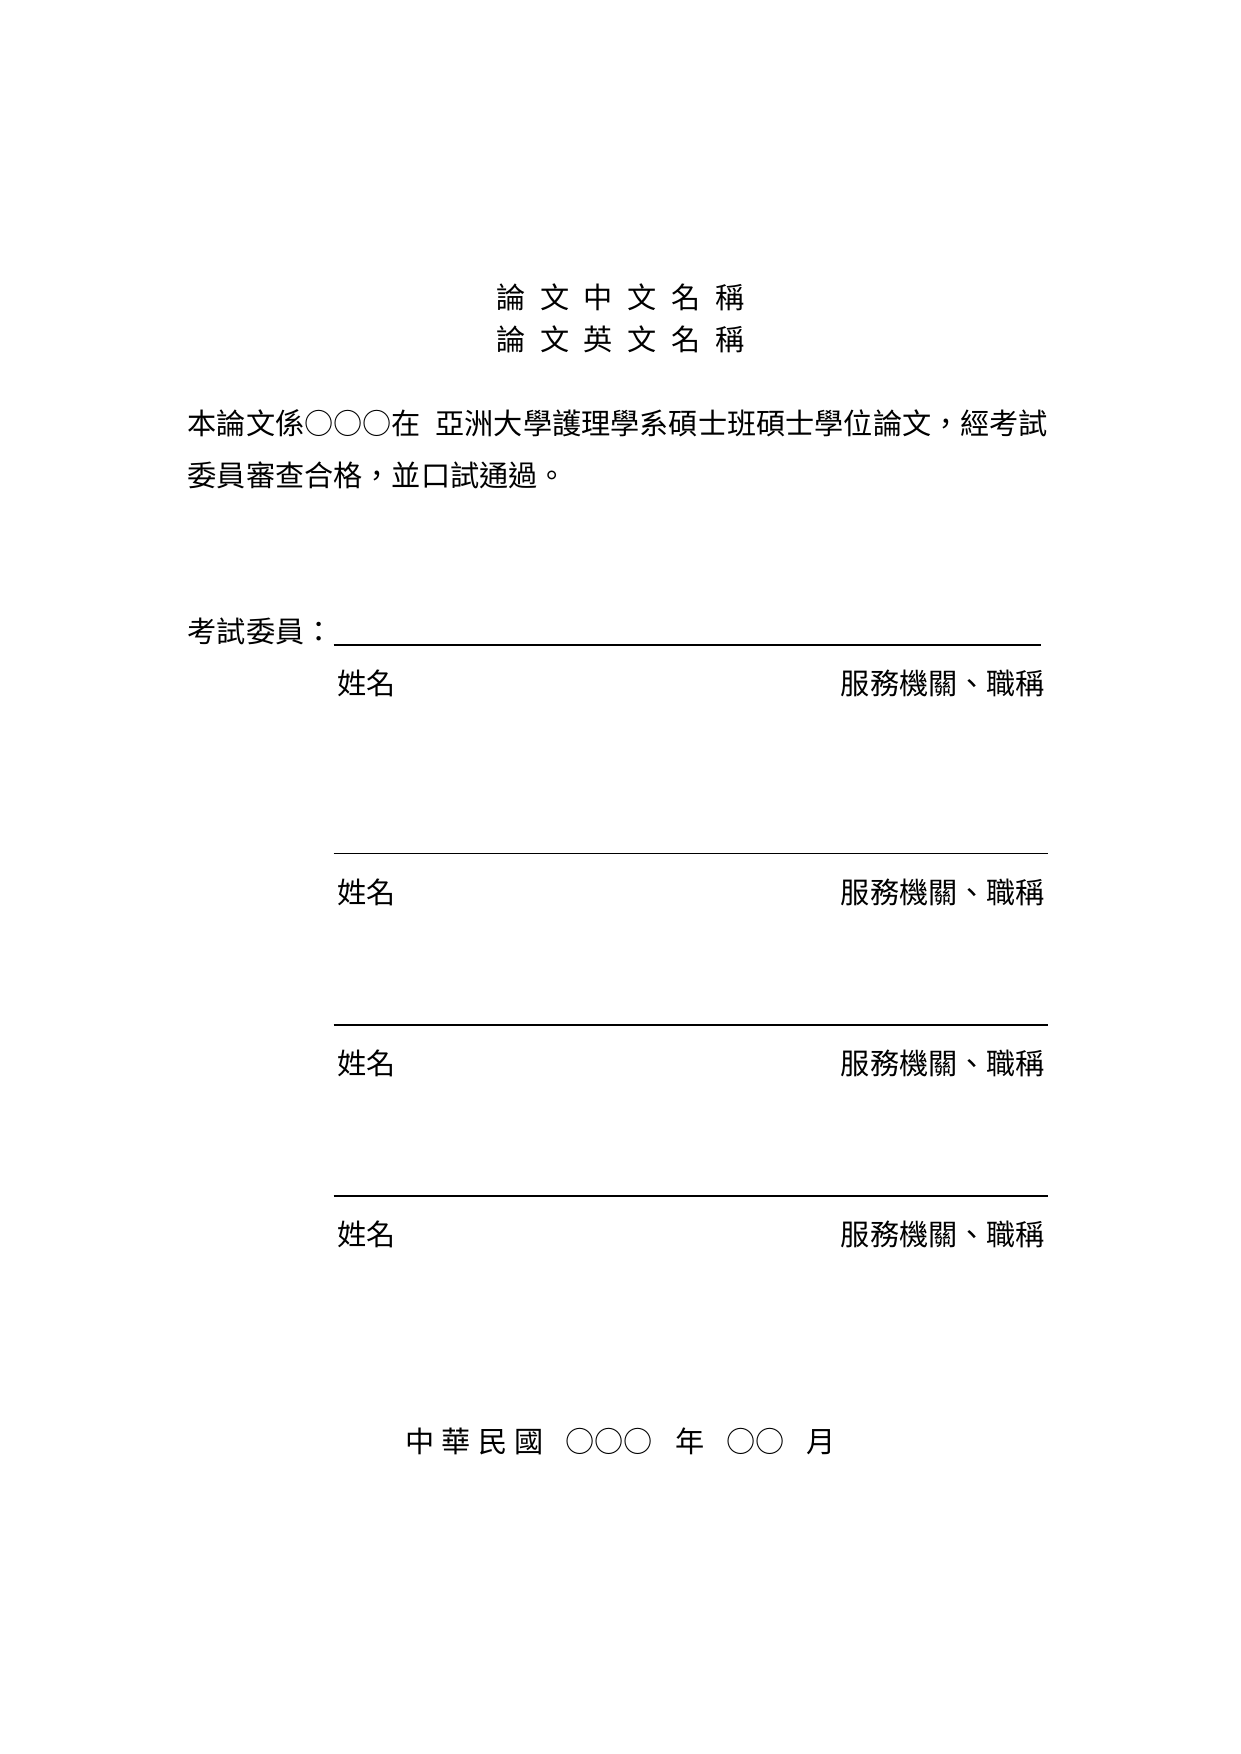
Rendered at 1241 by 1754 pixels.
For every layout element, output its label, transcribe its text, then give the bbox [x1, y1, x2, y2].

text 本論文係○○○在 亞洲大學護理學系碩士班碩士學位論文，經考試委員審查合格，並口試通過。 [187, 393, 1053, 497]
text 姓名 服務機關、職稱 [187, 653, 1053, 705]
text 考試委員： [187, 601, 1053, 653]
text 論 文 英 文 名 稱 [187, 317, 1053, 359]
text 姓名 服務機關、職稱 [187, 861, 1053, 913]
text 論 文 中 文 名 稱 [187, 274, 1053, 317]
text 姓名 服務機關、職稱 [187, 1033, 1053, 1085]
text 姓名 服務機關、職稱 [187, 1204, 1053, 1256]
text 中 華 民 國 ○○○ 年 ○○ 月 [187, 1419, 1053, 1461]
